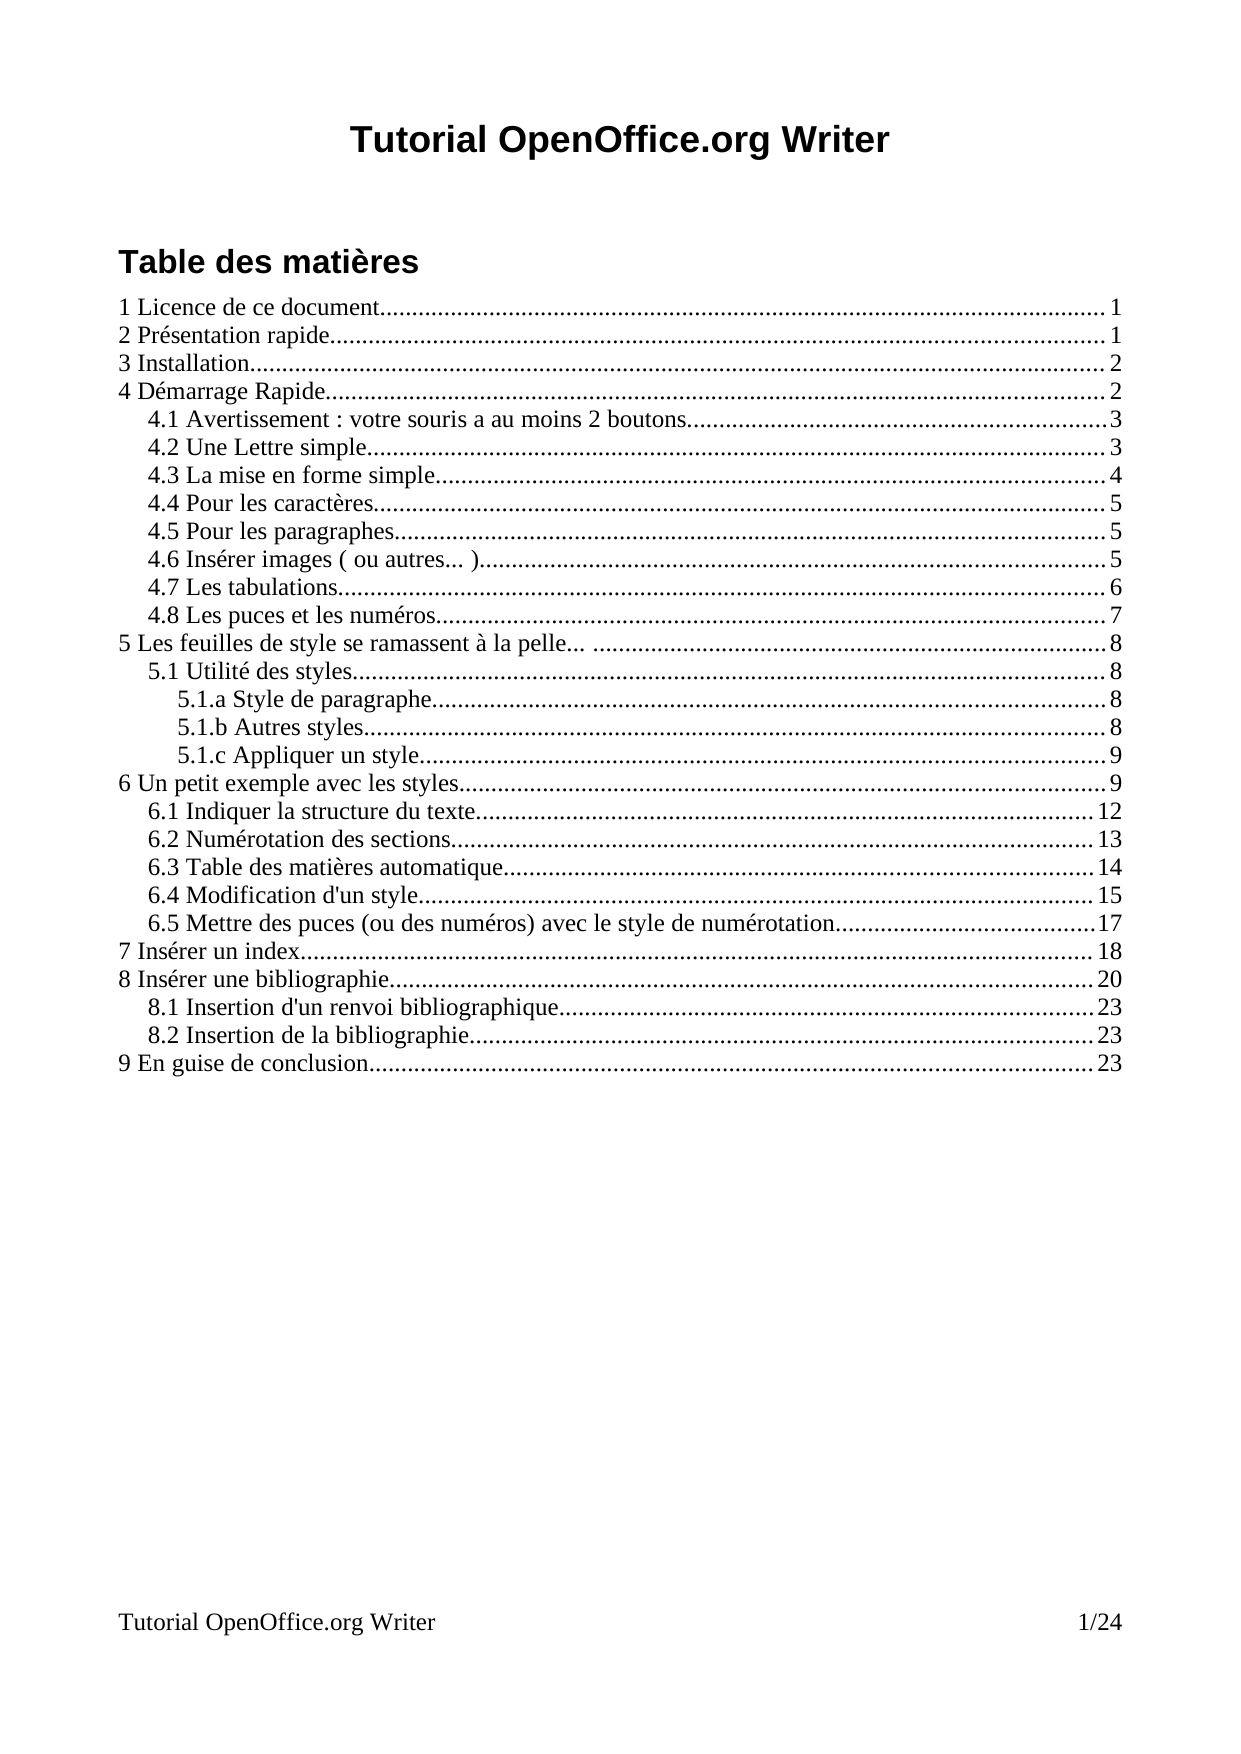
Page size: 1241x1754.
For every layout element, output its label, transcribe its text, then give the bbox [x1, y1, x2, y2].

text 5.1.c Appliquer un style 9 [177, 741, 1122, 769]
text 4.8 Les puces et les numéros 7 [148, 601, 1122, 629]
text 4.3 La mise en forme simple 4 [148, 461, 1122, 489]
text 8 Insérer une bibliographie 20 [118, 965, 1122, 993]
text 6 Un petit exemple avec les styles 9 [118, 769, 1122, 797]
text 6.3 Table des matières automatique 14 [148, 853, 1122, 881]
text 1 Licence de ce document 1 [118, 293, 1122, 321]
text 6.1 Indiquer la structure du texte. 12 [148, 797, 1122, 825]
text 6.5 Mettre des puces (ou des numéros) avec le style de numérotation 17 [148, 909, 1122, 937]
text 5.1.a Style de paragraphe 8 [177, 685, 1122, 713]
text 4 Démarrage Rapide 2 [118, 377, 1122, 405]
text 3 Installation 2 [118, 349, 1122, 377]
title Tutorial OpenOffice.org Writer [118, 118, 1122, 160]
text 6.4 Modification d'un style 15 [148, 881, 1122, 909]
text 4.7 Les tabulations 6 [148, 573, 1122, 601]
text 2 Présentation rapide 1 [118, 321, 1122, 349]
text 6.2 Numérotation des sections. 13 [148, 825, 1122, 853]
text 7 Insérer un index 18 [118, 937, 1122, 965]
text 4.6 Insérer images ( ou autres... ) 5 [148, 545, 1122, 573]
text 5.1.b Autres styles 8 [177, 713, 1122, 741]
text 5 Les feuilles de style se ramassent à la pelle... 8 [118, 629, 1122, 657]
subtitle Table des matières [118, 243, 1122, 280]
text 4.4 Pour les caractères 5 [148, 489, 1122, 517]
text 8.2 Insertion de la bibliographie 23 [148, 1021, 1122, 1049]
text 4.5 Pour les paragraphes 5 [148, 517, 1122, 545]
text 5.1 Utilité des styles 8 [148, 657, 1122, 685]
text 8.1 Insertion d'un renvoi bibliographique 23 [148, 993, 1122, 1021]
text 9 En guise de conclusion 23 [118, 1049, 1122, 1077]
text 4.1 Avertissement : votre souris a au moins 2 boutons. 3 [148, 405, 1122, 433]
text 4.2 Une Lettre simple 3 [148, 433, 1122, 461]
